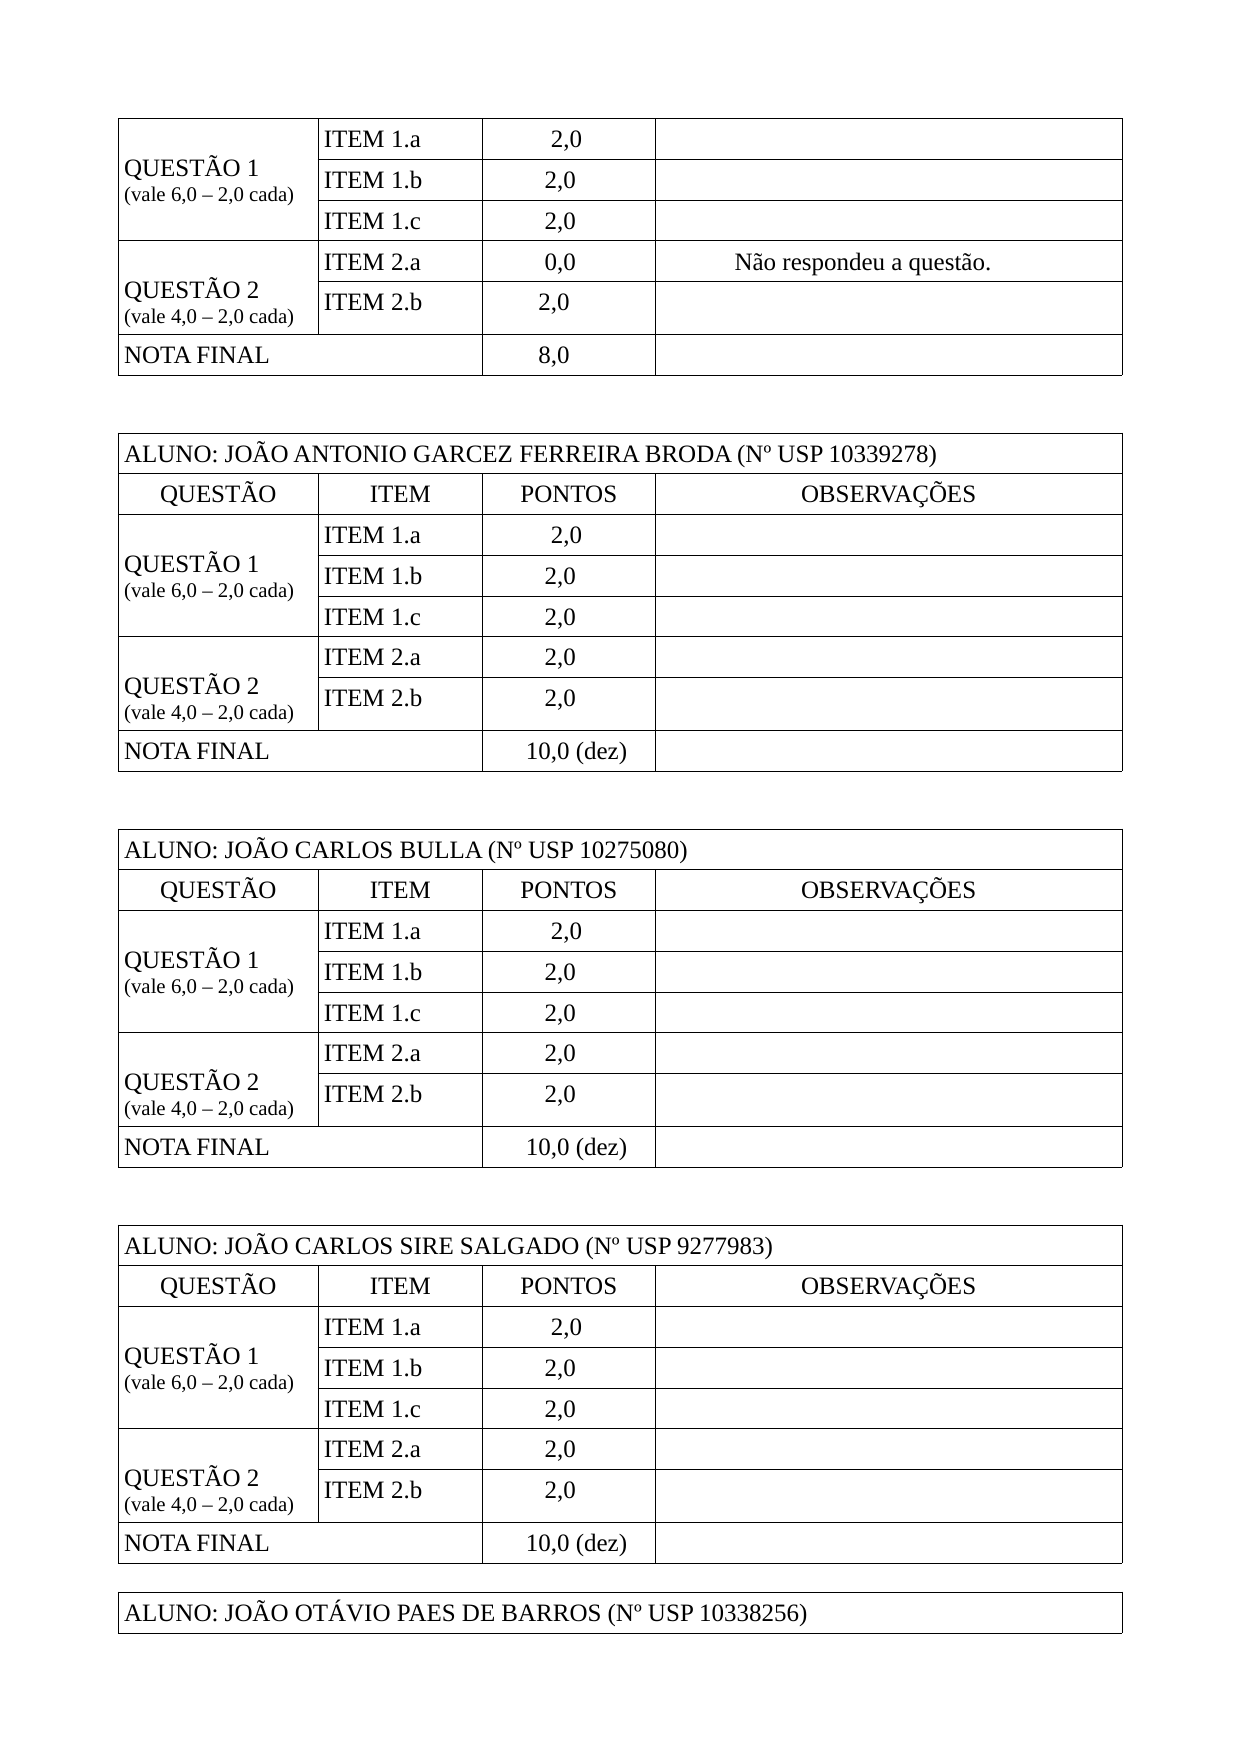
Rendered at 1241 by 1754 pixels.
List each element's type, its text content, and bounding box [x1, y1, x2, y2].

table_cell 2,0 [483, 678, 655, 730]
table_cell ITEM [319, 474, 482, 514]
table_cell 0,0 [483, 241, 655, 281]
table_cell 10,0 (dez) [483, 731, 655, 771]
table_cell OBSERVAÇÕES [656, 474, 1122, 514]
table_cell 2,0 [483, 1429, 655, 1469]
table_cell [656, 335, 1122, 374]
table_cell PONTOS [483, 1266, 655, 1306]
table_cell ITEM 1.a [319, 515, 482, 555]
table_cell ITEM 2.b [319, 1470, 482, 1522]
table_cell 2,0 [483, 911, 655, 951]
table_cell 2,0 [483, 556, 655, 596]
table_cell [656, 731, 1122, 771]
table_cell ITEM 1.b [319, 952, 482, 991]
table_cell 2,0 [483, 1348, 655, 1387]
table_cell [656, 1470, 1122, 1522]
table_header ALUNO: JOÃO ANTONIO GARCEZ FERREIRA BRODA (Nº USP 10339278) [119, 434, 1122, 473]
table_cell 2,0 [483, 597, 655, 636]
table_cell [656, 911, 1122, 951]
table_cell ITEM 1.c [319, 201, 482, 240]
table_header ALUNO: JOÃO CARLOS BULLA (Nº USP 10275080) [119, 830, 1122, 869]
table_cell ITEM 1.c [319, 597, 482, 636]
table_cell ITEM 1.b [319, 1348, 482, 1387]
table_cell [656, 1523, 1122, 1562]
table_cell PONTOS [483, 474, 655, 514]
table_cell 2,0 [483, 119, 655, 159]
table_cell QUESTÃO 1 (vale 6,0 – 2,0 cada) [119, 911, 318, 1032]
table_cell 2,0 [483, 1074, 655, 1126]
table_cell QUESTÃO [119, 474, 318, 514]
table_cell ITEM 1.a [319, 911, 482, 951]
table_cell 2,0 [483, 282, 655, 334]
table_cell NOTA FINAL [119, 731, 482, 771]
table_cell NOTA FINAL [119, 1523, 482, 1562]
table_cell NOTA FINAL [119, 335, 482, 374]
table_cell ITEM [319, 870, 482, 910]
table_cell QUESTÃO [119, 870, 318, 910]
table_cell ITEM 2.b [319, 1074, 482, 1126]
table_cell 2,0 [483, 201, 655, 240]
table_cell ITEM 1.b [319, 556, 482, 596]
table_cell ITEM 2.a [319, 1033, 482, 1073]
table_cell 2,0 [483, 637, 655, 677]
table_cell QUESTÃO 2 (vale 4,0 – 2,0 cada) [119, 241, 318, 334]
table_cell ITEM [319, 1266, 482, 1306]
table_cell ITEM 1.c [319, 993, 482, 1032]
table_cell QUESTÃO 1 (vale 6,0 – 2,0 cada) [119, 1307, 318, 1428]
table_cell [656, 678, 1122, 730]
table_cell QUESTÃO 2 (vale 4,0 – 2,0 cada) [119, 637, 318, 730]
table_cell OBSERVAÇÕES [656, 870, 1122, 910]
table_cell 2,0 [483, 160, 655, 199]
table_cell ITEM 1.b [319, 160, 482, 199]
table_cell [656, 515, 1122, 555]
table_cell ITEM 2.b [319, 282, 482, 334]
table_cell 2,0 [483, 1307, 655, 1347]
table_cell [656, 952, 1122, 991]
table_cell [656, 993, 1122, 1032]
table_cell NOTA FINAL [119, 1127, 482, 1166]
table_cell 2,0 [483, 952, 655, 991]
table_cell [656, 119, 1122, 159]
table_cell [656, 1389, 1122, 1428]
table_cell [656, 1074, 1122, 1126]
table_cell PONTOS [483, 870, 655, 910]
table_cell QUESTÃO 1 (vale 6,0 – 2,0 cada) [119, 119, 318, 240]
table_cell OBSERVAÇÕES [656, 1266, 1122, 1306]
table_cell 2,0 [483, 1470, 655, 1522]
table_cell ITEM 2.a [319, 1429, 482, 1469]
table_cell ITEM 2.b [319, 678, 482, 730]
table_cell ITEM 1.a [319, 119, 482, 159]
table_cell QUESTÃO [119, 1266, 318, 1306]
table_cell QUESTÃO 1 (vale 6,0 – 2,0 cada) [119, 515, 318, 636]
table_cell ITEM 2.a [319, 241, 482, 281]
table_cell [656, 1307, 1122, 1347]
table_cell [656, 597, 1122, 636]
table_cell [656, 1127, 1122, 1166]
table_cell [656, 1429, 1122, 1469]
table_cell 10,0 (dez) [483, 1127, 655, 1166]
table_cell [656, 201, 1122, 240]
table_cell [656, 637, 1122, 677]
table_cell 10,0 (dez) [483, 1523, 655, 1562]
table_cell [656, 1348, 1122, 1387]
table_cell 2,0 [483, 993, 655, 1032]
table_header ALUNO: JOÃO CARLOS SIRE SALGADO (Nº USP 9277983) [119, 1226, 1122, 1265]
table_cell QUESTÃO 2 (vale 4,0 – 2,0 cada) [119, 1429, 318, 1522]
table_cell ITEM 1.c [319, 1389, 482, 1428]
table_cell [656, 1033, 1122, 1073]
table_cell 2,0 [483, 1033, 655, 1073]
table_cell 2,0 [483, 1389, 655, 1428]
table_cell Não respondeu a questão. [656, 241, 1122, 281]
table_cell QUESTÃO 2 (vale 4,0 – 2,0 cada) [119, 1033, 318, 1126]
table_cell 2,0 [483, 515, 655, 555]
table_cell 8,0 [483, 335, 655, 374]
table_cell [656, 282, 1122, 334]
table_cell ITEM 1.a [319, 1307, 482, 1347]
table_header ALUNO: JOÃO OTÁVIO PAES DE BARROS (Nº USP 10338256) [119, 1593, 1122, 1632]
table_cell [656, 556, 1122, 596]
table_cell [656, 160, 1122, 199]
table_cell ITEM 2.a [319, 637, 482, 677]
